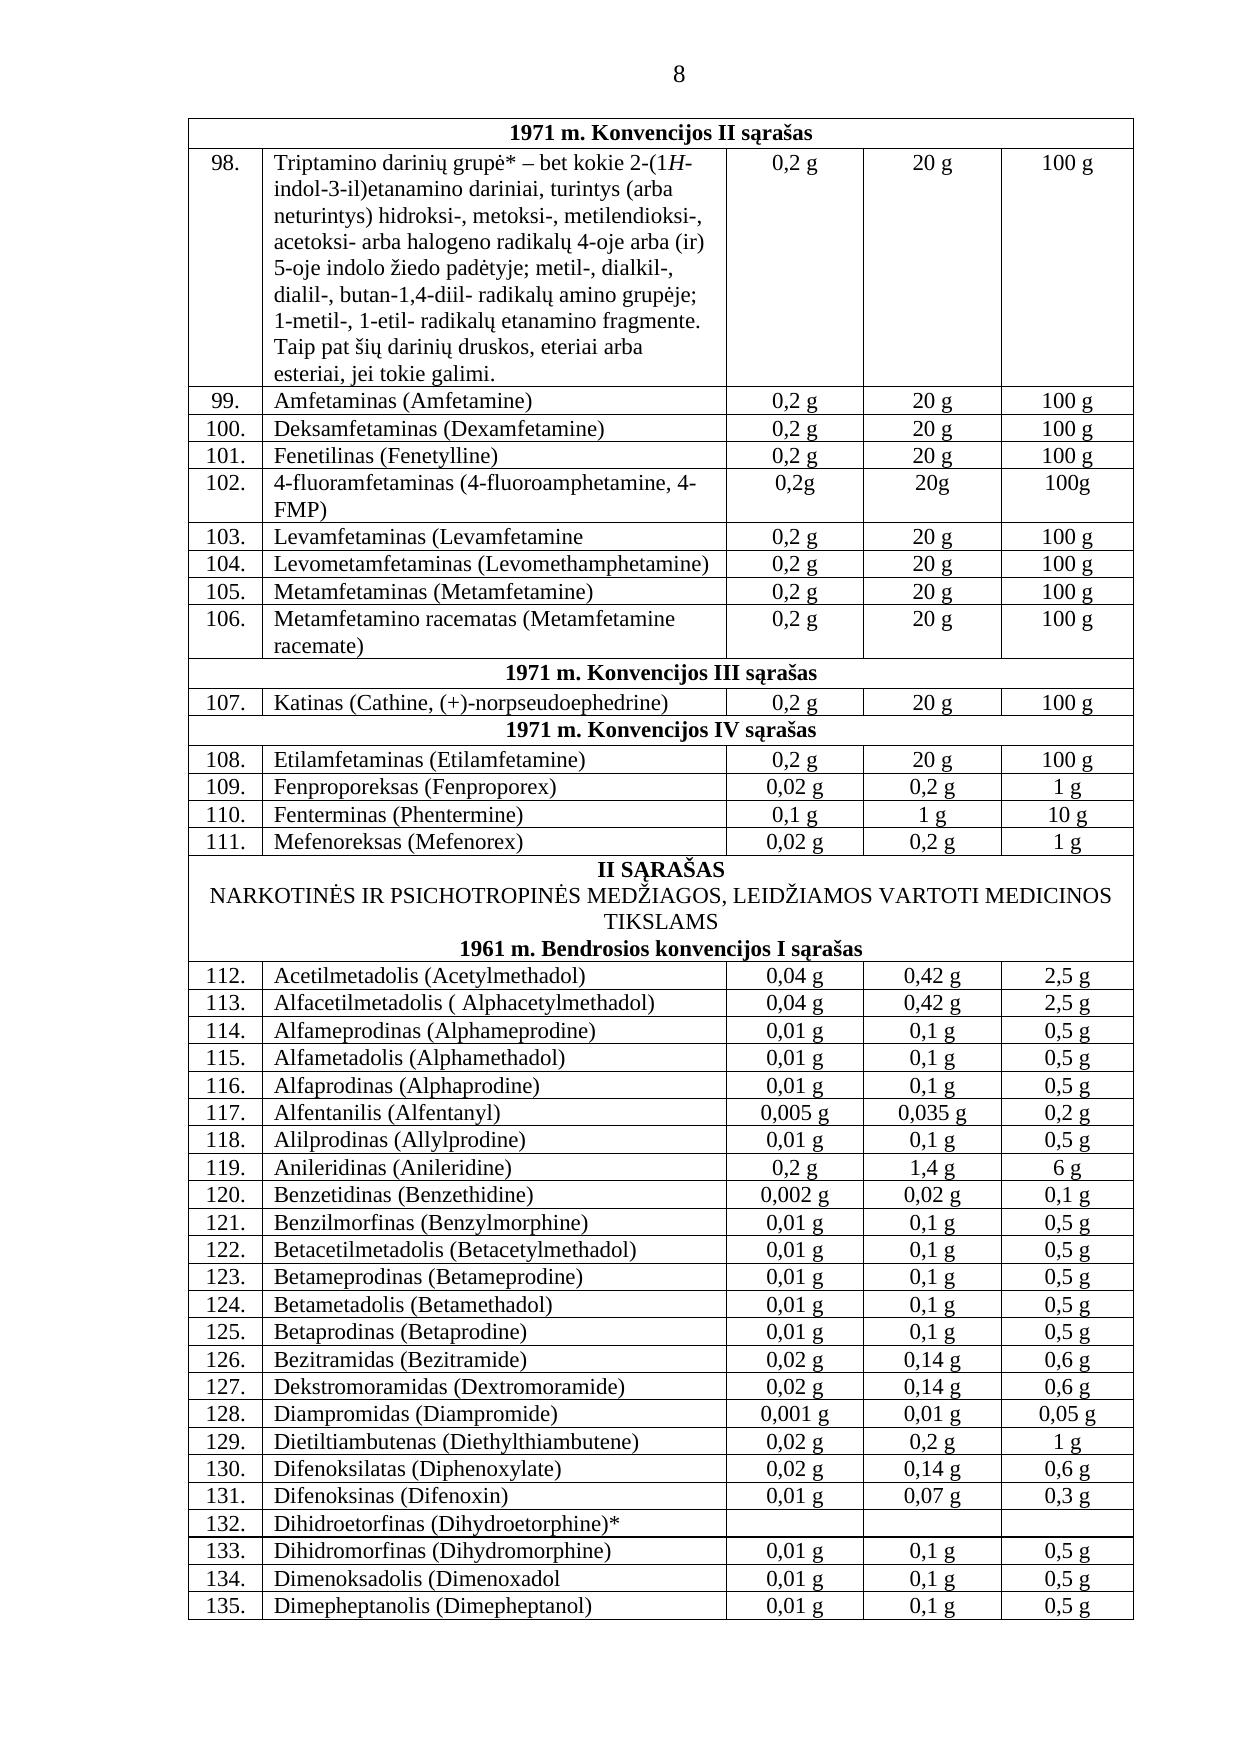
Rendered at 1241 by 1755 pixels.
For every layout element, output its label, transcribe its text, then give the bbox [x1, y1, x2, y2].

table_cell [1134, 1125, 1138, 1153]
table_cell 0,1 g [864, 1264, 1001, 1290]
table_cell 118. [189, 1126, 262, 1153]
table_cell Dimepheptanolis (Dimepheptanol) [263, 1592, 726, 1618]
table_cell 100 g [1002, 523, 1133, 549]
table_cell [1134, 855, 1138, 961]
table_cell 0,2 g [1002, 1099, 1133, 1125]
table_cell [1134, 1591, 1138, 1618]
table_cell [1134, 800, 1138, 827]
table_cell Amfetaminas (Amfetamine) [263, 387, 726, 413]
table_cell 0,1 g [864, 1318, 1001, 1344]
table_cell 0,14 g [864, 1346, 1001, 1372]
table_cell [1134, 414, 1138, 441]
table_cell 0,04 g [727, 990, 863, 1016]
table_cell 0,2 g [864, 828, 1001, 854]
table_cell 0,2 g [727, 689, 863, 715]
table_cell Dekstromoramidas (Dextromoramide) [263, 1373, 726, 1399]
table_cell 109. [189, 774, 262, 800]
table_cell Diampromidas (Diampromide) [263, 1400, 726, 1427]
table_cell [1134, 1290, 1138, 1317]
table_cell Triptamino darinių grupė* – bet kokie 2-(1H-indol-3-il)etanamino dariniai, turintys (arba neturintys) hidroksi-, metoksi-, metilendioksi-, acetoksi- arba halogeno radikalų 4-oje arba (ir) 5-oje indolo žiedo padėtyje; metil-, dialkil-, dialil-, butan-1,4-diil- radikalų amino grupėje; 1-metil-, 1-etil- radikalų etanamino fragmente. Taip pat šių darinių druskos, eteriai arba esteriai, jei tokie galimi. [263, 149, 726, 386]
table_cell 100 g [1002, 442, 1133, 468]
table_cell 0,2 g [864, 1428, 1001, 1454]
table_cell [1134, 715, 1138, 745]
table_cell 0,1 g [727, 801, 863, 827]
table_cell 0,5 g [1002, 1264, 1133, 1290]
table_cell 1 g [1002, 828, 1133, 854]
table_cell Fenproporeksas (Fenproporex) [263, 774, 726, 800]
table_cell 10 g [1002, 801, 1133, 827]
table_cell 114. [189, 1017, 262, 1043]
table_cell 0,2g [727, 469, 863, 522]
table_cell 130. [189, 1455, 262, 1482]
table_cell 0,2 g [727, 442, 863, 468]
table_cell 0,04 g [727, 962, 863, 988]
table_cell 0,005 g [727, 1099, 863, 1125]
table_cell Fenetilinas (Fenetylline) [263, 442, 726, 468]
table_cell [1134, 550, 1138, 577]
table_cell 100 g [1002, 689, 1133, 715]
table_cell [1134, 1536, 1138, 1564]
table_cell 0,01 g [727, 1538, 863, 1564]
table_cell [1134, 658, 1138, 688]
table_cell [1134, 773, 1138, 800]
table_cell Betacetilmetadolis (Betacetylmethadol) [263, 1236, 726, 1262]
table_cell [1134, 688, 1138, 715]
table_cell Betameprodinas (Betameprodine) [263, 1264, 726, 1290]
table_cell 100 g [1002, 415, 1133, 441]
table_cell 1971 m. Konvencijos II sąrašas [189, 119, 1133, 148]
table_cell [1134, 1235, 1138, 1262]
table_cell [1134, 604, 1138, 658]
table_cell [1134, 522, 1138, 549]
table_cell 132. [189, 1510, 262, 1536]
table_cell Dihidromorfinas (Dihydromorphine) [263, 1538, 726, 1564]
table_cell 0,2 g [727, 415, 863, 441]
table_cell 105. [189, 578, 262, 604]
table_cell [1134, 961, 1138, 988]
table_cell 0,1 g [864, 1538, 1001, 1564]
table_cell 0,07 g [864, 1483, 1001, 1509]
table_cell 0,02 g [727, 1373, 863, 1399]
table_cell 123. [189, 1264, 262, 1290]
table_cell Alfametadolis (Alphamethadol) [263, 1044, 726, 1071]
table_cell Mefenoreksas (Mefenorex) [263, 828, 726, 854]
table_cell Difenoksinas (Difenoxin) [263, 1483, 726, 1509]
table_cell 115. [189, 1044, 262, 1071]
table_cell 102. [189, 469, 262, 522]
table_cell [1134, 1427, 1138, 1454]
table_cell Betametadolis (Betamethadol) [263, 1291, 726, 1317]
table_cell [1134, 989, 1138, 1016]
table_cell 100g [1002, 469, 1133, 522]
table_cell 0,02 g [727, 828, 863, 854]
table_cell 0,02 g [727, 1346, 863, 1372]
table_cell 134. [189, 1565, 262, 1591]
table_cell 0,5 g [1002, 1538, 1133, 1564]
table_cell 113. [189, 990, 262, 1016]
table_cell 0,1 g [864, 1209, 1001, 1235]
table_cell 100. [189, 415, 262, 441]
table_cell Alfameprodinas (Alphameprodine) [263, 1017, 726, 1043]
table_cell 0,5 g [1002, 1126, 1133, 1153]
table_cell Metamfetaminas (Metamfetamine) [263, 578, 726, 604]
table_cell 20 g [864, 578, 1001, 604]
table_cell [1134, 1263, 1138, 1290]
table_cell 0,2 g [727, 605, 863, 658]
table_cell 103. [189, 523, 262, 549]
table_cell 100 g [1002, 746, 1133, 772]
table_cell 121. [189, 1209, 262, 1235]
table_cell [1134, 1180, 1138, 1208]
table_cell 99. [189, 387, 262, 413]
table_cell 117. [189, 1099, 262, 1125]
table_cell 0,1 g [1002, 1181, 1133, 1208]
table_cell 0,01 g [727, 1592, 863, 1618]
table_cell Benzetidinas (Benzethidine) [263, 1181, 726, 1208]
table_cell 0,6 g [1002, 1373, 1133, 1399]
table_cell 100 g [1002, 578, 1133, 604]
table_cell [1134, 577, 1138, 604]
table_cell 0,02 g [727, 774, 863, 800]
table_cell 1 g [1002, 1428, 1133, 1454]
table_cell [1134, 1564, 1138, 1591]
table_cell Dihidroetorfinas (Dihydroetorphine)* [263, 1510, 726, 1536]
table_cell 100 g [1002, 605, 1133, 658]
table_cell Bezitramidas (Bezitramide) [263, 1346, 726, 1372]
table_cell 0,6 g [1002, 1455, 1133, 1482]
table_cell 126. [189, 1346, 262, 1372]
table_cell 0,1 g [864, 1017, 1001, 1043]
table_cell 1971 m. Konvencijos IV sąrašas [189, 716, 1133, 745]
table_cell 0,1 g [864, 1565, 1001, 1591]
table_cell [1134, 1372, 1138, 1399]
table_cell 100 g [1002, 551, 1133, 577]
table_cell 1 g [1002, 774, 1133, 800]
table_cell 2,5 g [1002, 962, 1133, 988]
table_cell 0,1 g [864, 1592, 1001, 1618]
table_cell 20 g [864, 442, 1001, 468]
table_cell 6 g [1002, 1154, 1133, 1180]
table_cell 0,5 g [1002, 1318, 1133, 1344]
table_cell [1002, 1510, 1133, 1536]
table_cell 0,002 g [727, 1181, 863, 1208]
table_cell 0,01 g [727, 1236, 863, 1262]
table_cell [1134, 468, 1138, 522]
table_cell 108. [189, 746, 262, 772]
table_cell [1134, 745, 1138, 772]
table_cell [1134, 1317, 1138, 1344]
table_cell [1134, 118, 1138, 148]
table_cell [1134, 1208, 1138, 1235]
table_cell 0,01 g [727, 1072, 863, 1098]
table_cell 4-fluoramfetaminas (4-fluoroamphetamine, 4-FMP) [263, 469, 726, 522]
table_cell Levamfetaminas (Levamfetamine [263, 523, 726, 549]
table_cell 100 g [1002, 387, 1133, 413]
table_cell 20 g [864, 551, 1001, 577]
table_cell 98. [189, 149, 262, 386]
table_cell 0,02 g [727, 1455, 863, 1482]
table_cell 0,01 g [727, 1483, 863, 1509]
table_cell 0,2 g [727, 149, 863, 386]
table_cell 20 g [864, 746, 1001, 772]
table_cell 0,2 g [727, 551, 863, 577]
table_cell Betaprodinas (Betaprodine) [263, 1318, 726, 1344]
table_cell 0,6 g [1002, 1346, 1133, 1372]
table_cell 20 g [864, 387, 1001, 413]
table_cell 0,5 g [1002, 1209, 1133, 1235]
table_cell Dimenoksadolis (Dimenoxadol [263, 1565, 726, 1591]
table_cell Alilprodinas (Allylprodine) [263, 1126, 726, 1153]
table_cell 0,5 g [1002, 1592, 1133, 1618]
table_cell Alfaprodinas (Alphaprodine) [263, 1072, 726, 1098]
table_cell 0,035 g [864, 1099, 1001, 1125]
table_cell 104. [189, 551, 262, 577]
table_cell 135. [189, 1592, 262, 1618]
table_cell [1134, 1043, 1138, 1071]
table_cell 124. [189, 1291, 262, 1317]
table_cell 128. [189, 1400, 262, 1427]
table_cell 0,01 g [727, 1565, 863, 1591]
table_cell Dietiltiambutenas (Diethylthiambutene) [263, 1428, 726, 1454]
table_cell Anileridinas (Anileridine) [263, 1154, 726, 1180]
table_cell 0,14 g [864, 1455, 1001, 1482]
table_cell 0,02 g [864, 1181, 1001, 1208]
table_cell Fenterminas (Phentermine) [263, 801, 726, 827]
table_cell [1134, 1482, 1138, 1509]
table_cell Metamfetamino racematas (Metamfetamine racemate) [263, 605, 726, 658]
table_cell Etilamfetaminas (Etilamfetamine) [263, 746, 726, 772]
table_cell 0,2 g [727, 523, 863, 549]
table_cell [1134, 1098, 1138, 1125]
table_cell 116. [189, 1072, 262, 1098]
table_cell 0,5 g [1002, 1017, 1133, 1043]
table_cell Difenoksilatas (Diphenoxylate) [263, 1455, 726, 1482]
table_cell 127. [189, 1373, 262, 1399]
table_cell [1134, 1345, 1138, 1372]
table_cell 0,01 g [864, 1400, 1001, 1427]
table_cell 133. [189, 1538, 262, 1564]
table_cell II SĄRAŠAS NARKOTINĖS IR PSICHOTROPINĖS MEDŽIAGOS, LEIDŽIAMOS VARTOTI MEDICINOS TIKSLAMS 1961 m. Bendrosios konvencijos I sąrašas [189, 856, 1133, 961]
table_cell [1134, 1071, 1138, 1098]
table_cell 20 g [864, 415, 1001, 441]
table_cell 0,5 g [1002, 1236, 1133, 1262]
table_cell 20g [864, 469, 1001, 522]
table_cell [727, 1510, 863, 1536]
table_cell 129. [189, 1428, 262, 1454]
table_cell [1134, 441, 1138, 468]
table_cell [1134, 1016, 1138, 1043]
table_cell [1134, 1509, 1138, 1536]
table_cell Levometamfetaminas (Levomethamphetamine) [263, 551, 726, 577]
table_cell 0,1 g [864, 1291, 1001, 1317]
table_cell 2,5 g [1002, 990, 1133, 1016]
table_cell 0,5 g [1002, 1044, 1133, 1071]
table_cell Benzilmorfinas (Benzylmorphine) [263, 1209, 726, 1235]
table_cell Acetilmetadolis (Acetylmethadol) [263, 962, 726, 988]
table_cell 20 g [864, 605, 1001, 658]
table_cell 106. [189, 605, 262, 658]
table_cell Deksamfetaminas (Dexamfetamine) [263, 415, 726, 441]
table_cell 20 g [864, 689, 1001, 715]
table_cell 0,01 g [727, 1291, 863, 1317]
table_cell 110. [189, 801, 262, 827]
table_cell 0,05 g [1002, 1400, 1133, 1427]
table_cell [1134, 1399, 1138, 1427]
table_cell 0,1 g [864, 1126, 1001, 1153]
table_cell 0,1 g [864, 1236, 1001, 1262]
table_cell 112. [189, 962, 262, 988]
table_cell 0,42 g [864, 962, 1001, 988]
table_cell Katinas (Cathine, (+)-norpseudoephedrine) [263, 689, 726, 715]
table_cell 0,01 g [727, 1017, 863, 1043]
table_cell 0,3 g [1002, 1483, 1133, 1509]
table_cell 120. [189, 1181, 262, 1208]
table_cell 0,2 g [727, 387, 863, 413]
table_cell 125. [189, 1318, 262, 1344]
table_cell 100 g [1002, 149, 1133, 386]
table_cell 0,2 g [727, 1154, 863, 1180]
table_cell 111. [189, 828, 262, 854]
table_cell 0,01 g [727, 1126, 863, 1153]
table_cell [1134, 1153, 1138, 1180]
table_cell 20 g [864, 149, 1001, 386]
table_cell 131. [189, 1483, 262, 1509]
table_cell [1134, 1454, 1138, 1482]
table_cell 101. [189, 442, 262, 468]
table_cell 119. [189, 1154, 262, 1180]
table_cell 0,5 g [1002, 1565, 1133, 1591]
table_cell [1134, 386, 1138, 413]
table_cell 1971 m. Konvencijos III sąrašas [189, 659, 1133, 688]
table_cell 0,01 g [727, 1209, 863, 1235]
table_cell [1134, 148, 1138, 386]
table_cell 20 g [864, 523, 1001, 549]
table_cell 0,1 g [864, 1044, 1001, 1071]
table_cell 0,5 g [1002, 1291, 1133, 1317]
table_cell 0,14 g [864, 1373, 1001, 1399]
table_cell 0,42 g [864, 990, 1001, 1016]
table_cell 0,1 g [864, 1072, 1001, 1098]
table_cell [864, 1510, 1001, 1536]
table_cell 0,2 g [727, 746, 863, 772]
table_cell 0,01 g [727, 1264, 863, 1290]
table_cell Alfentanilis (Alfentanyl) [263, 1099, 726, 1125]
table_cell 0,5 g [1002, 1072, 1133, 1098]
table_cell 1 g [864, 801, 1001, 827]
table_cell [1134, 827, 1138, 854]
table_cell 0,02 g [727, 1428, 863, 1454]
table_cell 0,2 g [864, 774, 1001, 800]
table_cell 122. [189, 1236, 262, 1262]
table_cell 0,2 g [727, 578, 863, 604]
table_cell 0,01 g [727, 1044, 863, 1071]
table_cell 107. [189, 689, 262, 715]
table_cell Alfacetilmetadolis ( Alphacetylmethadol) [263, 990, 726, 1016]
table_cell 1,4 g [864, 1154, 1001, 1180]
table_cell 0,01 g [727, 1318, 863, 1344]
table_cell 0,001 g [727, 1400, 863, 1427]
